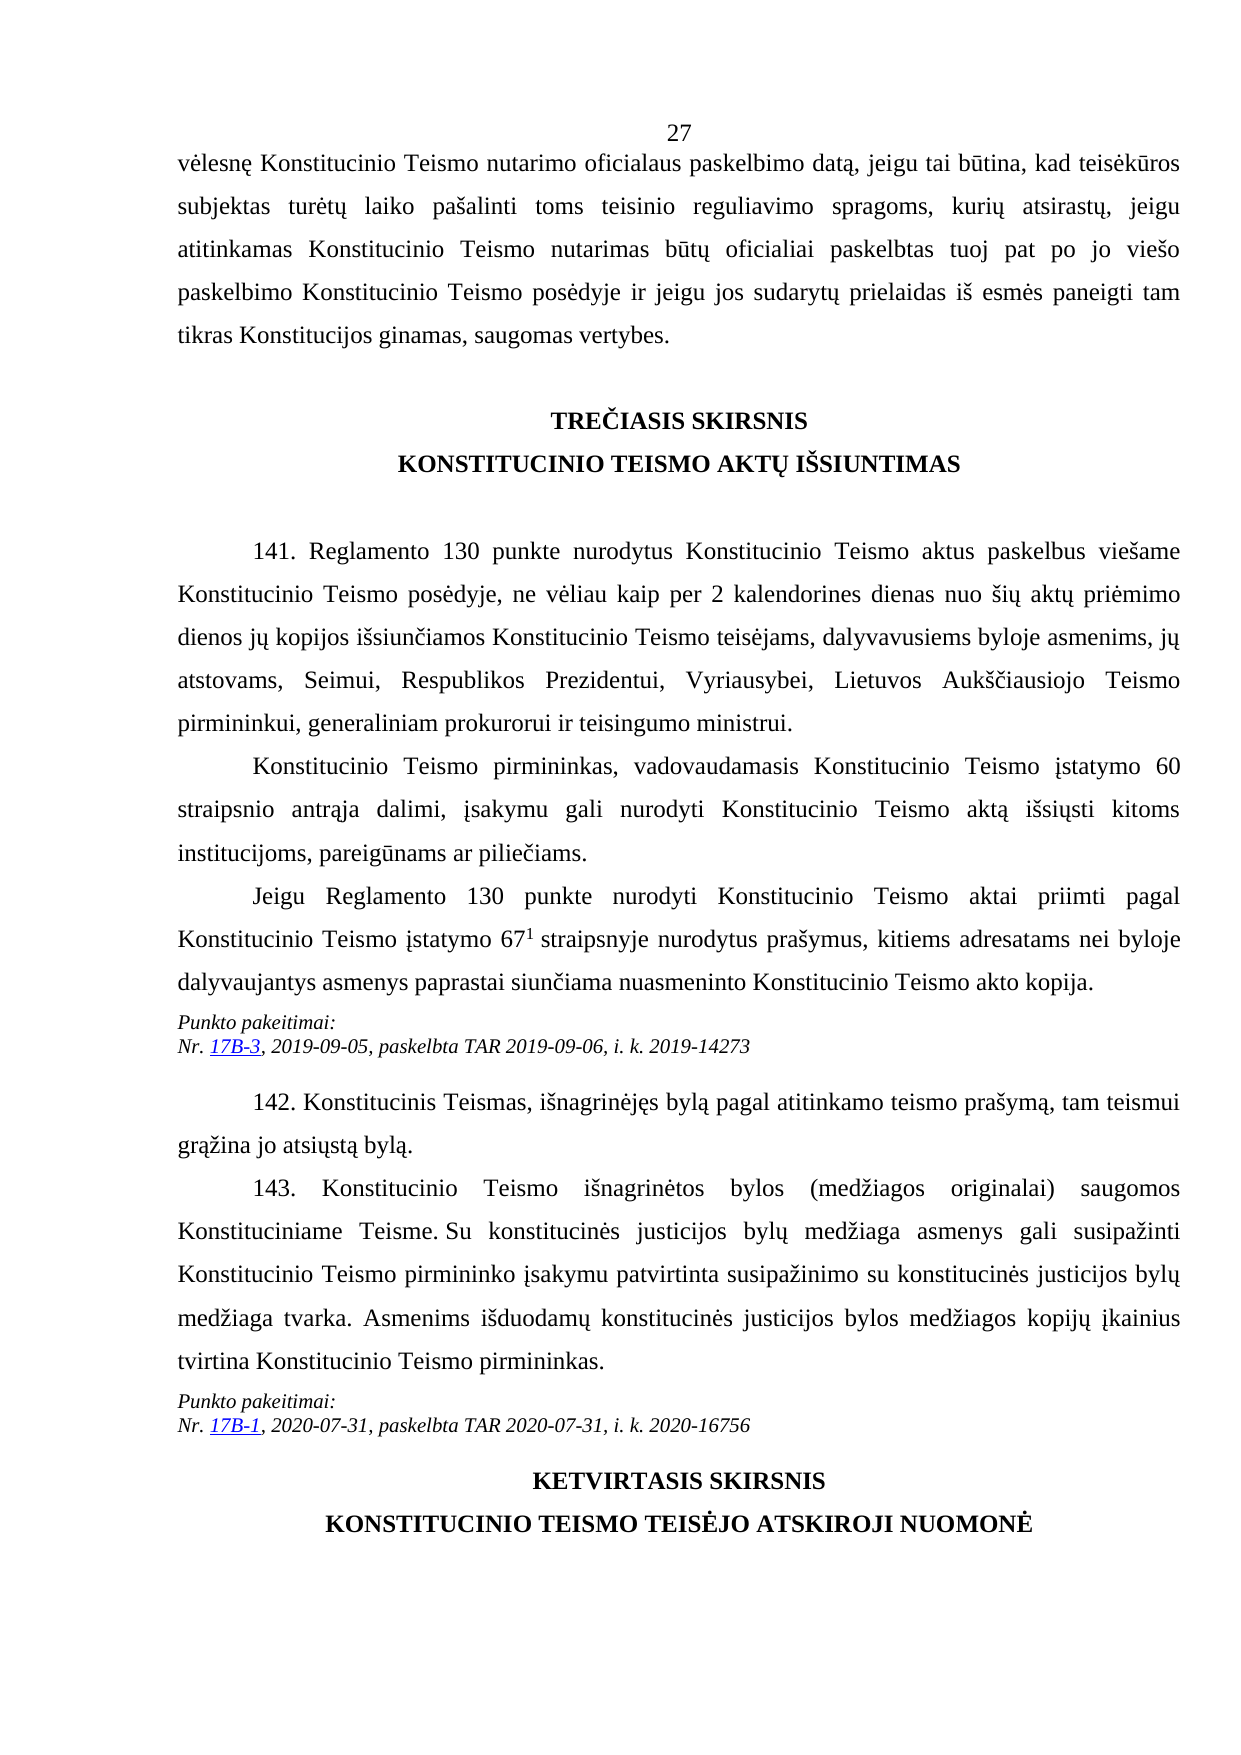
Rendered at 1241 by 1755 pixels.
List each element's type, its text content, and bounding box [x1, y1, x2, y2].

text 143. Konstitucinio Teismo išnagrinėtos bylos (medžiagos originalai) saugomos Konstituciniame Teisme. Su konstitucinės justicijos bylų medžiaga asmenys gali susipažinti Konstitucinio Teismo pirmininko įsakymu patvirtinta susipažinimo su konstitucinės justicijos bylų medžiaga tvarka. Asmenims išduodamų konstitucinės justicijos bylos medžiagos kopijų įkainius tvirtina Konstitucinio Teismo pirmininkas. [177, 1173, 1181, 1374]
text KONSTITUCINIO TEISMO AKTŲ IŠSIUNTIMAS [177, 449, 1181, 478]
text KONSTITUCINIO TEISMO TEISĖJO ATSKIROJI NUOMONĖ [177, 1509, 1181, 1538]
text Konstitucinio Teismo pirmininkas, vadovaudamasis Konstitucinio Teismo įstatymo 60 straipsnio antrąja dalimi, įsakymu gali nurodyti Konstitucinio Teismo aktą išsiųsti kitoms institucijoms, pareigūnams ar piliečiams. [177, 751, 1181, 866]
text 141. Reglamento 130 punkte nurodytus Konstitucinio Teismo aktus paskelbus viešame Konstitucinio Teismo posėdyje, ne vėliau kaip per 2 kalendorines dienas nuo šių aktų priėmimo dienos jų kopijos išsiunčiamos Konstitucinio Teismo teisėjams, dalyvavusiems byloje asmenims, jų atstovams, Seimui, Respublikos Prezidentui, Vyriausybei, Lietuvos Aukščiausiojo Teismo pirmininkui, generaliniam prokurorui ir teisingumo ministrui. [177, 536, 1181, 737]
text KETVIRTASIS SKIRSNIS [177, 1466, 1181, 1494]
text Nr. 17B-1, 2020-07-31, paskelbta TAR 2020-07-31, i. k. 2020-16756 [177, 1413, 1181, 1437]
text 142. Konstitucinis Teismas, išnagrinėjęs bylą pagal atitinkamo teismo prašymą, tam teismui grąžina jo atsiųstą bylą. [177, 1087, 1181, 1159]
text Punkto pakeitimai: [177, 1010, 1181, 1034]
text vėlesnę Konstitucinio Teismo nutarimo oficialaus paskelbimo datą, jeigu tai būtina, kad teisėkūros subjektas turėtų laiko pašalinti toms teisinio reguliavimo spragoms, kurių atsirastų, jeigu atitinkamas Konstitucinio Teismo nutarimas būtų oficialiai paskelbtas tuoj pat po jo viešo paskelbimo Konstitucinio Teismo posėdyje ir jeigu jos sudarytų prielaidas iš esmės paneigti tam tikras Konstitucijos ginamas, saugomas vertybes. [177, 148, 1181, 349]
text Nr. 17B-3, 2019-09-05, paskelbta TAR 2019-09-06, i. k. 2019-14273 [177, 1034, 1181, 1058]
text Jeigu Reglamento 130 punkte nurodyti Konstitucinio Teismo aktai priimti pagal Konstitucinio Teismo įstatymo 671 straipsnyje nurodytus prašymus, kitiems adresatams nei byloje dalyvaujantys asmenys paprastai siunčiama nuasmeninto Konstitucinio Teismo akto kopija. [177, 881, 1181, 996]
text TREČIASIS SKIRSNIS [177, 406, 1181, 435]
text Punkto pakeitimai: [177, 1389, 1181, 1413]
